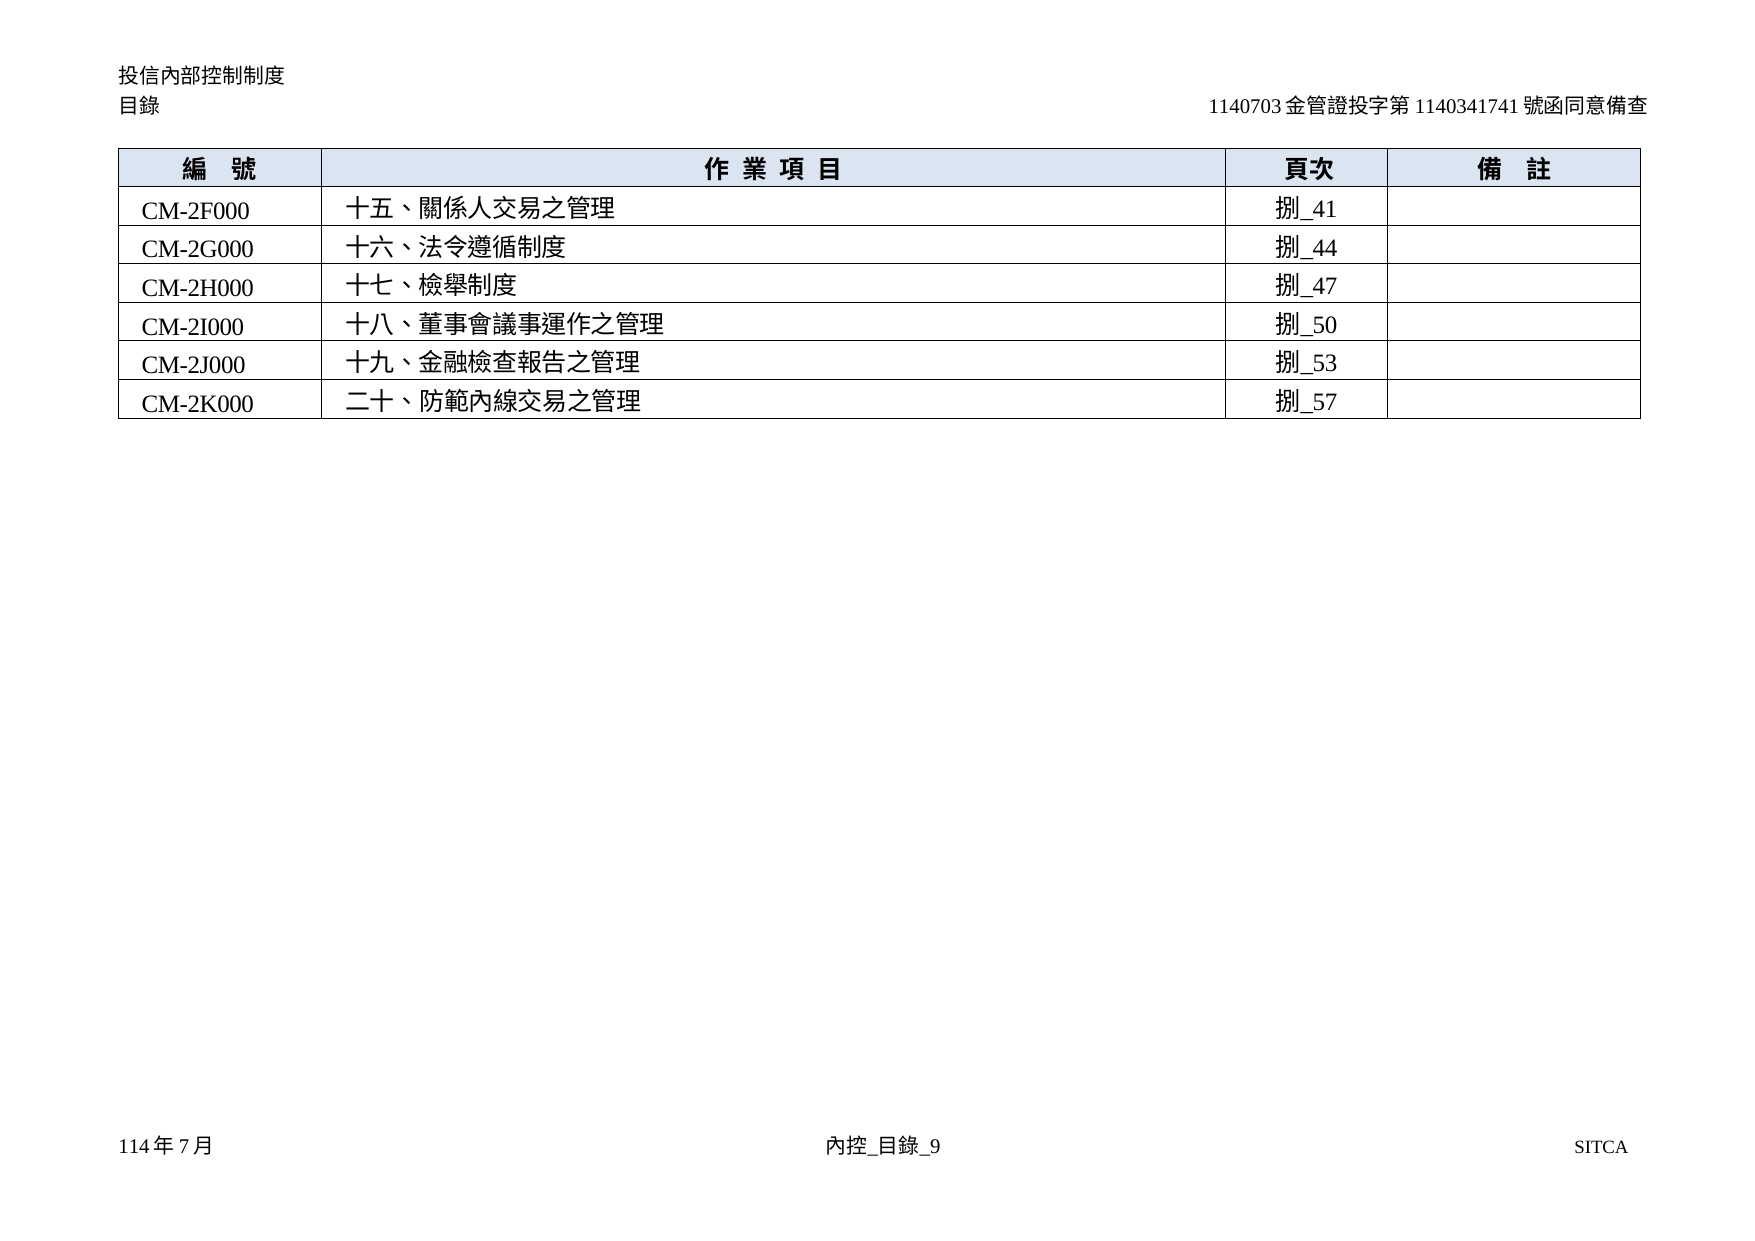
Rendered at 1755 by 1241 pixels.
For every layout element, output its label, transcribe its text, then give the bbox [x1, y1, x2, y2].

table_cell 十八、董事會議事運作之管理 [322, 303, 1225, 340]
table_cell 十五、關係人交易之管理 [322, 187, 1225, 225]
table_cell 捌_41 [1226, 187, 1387, 225]
table_cell CM-2I000 [119, 303, 321, 340]
table_cell CM-2F000 [119, 187, 321, 225]
table_header 編 號 [119, 149, 321, 186]
table_cell [1388, 226, 1640, 263]
table_header 作 業 項 目 [322, 149, 1225, 186]
table_cell [1388, 380, 1640, 417]
table_cell [1388, 187, 1640, 225]
table_cell [1388, 341, 1640, 379]
table_cell 捌_57 [1226, 380, 1387, 417]
table_cell [1388, 264, 1640, 302]
table_cell 十九、金融檢查報告之管理 [322, 341, 1225, 379]
table_cell 捌_47 [1226, 264, 1387, 302]
table_cell 二十、防範內線交易之管理 [322, 380, 1225, 417]
table_cell [1388, 303, 1640, 340]
table_cell 十六、法令遵循制度 [322, 226, 1225, 263]
table_cell 十七、檢舉制度 [322, 264, 1225, 302]
table_cell CM-2K000 [119, 380, 321, 417]
table_cell 捌_53 [1226, 341, 1387, 379]
table_cell CM-2G000 [119, 226, 321, 263]
table_header 頁次 [1226, 149, 1387, 186]
table_header 備 註 [1388, 149, 1640, 186]
table_cell CM-2H000 [119, 264, 321, 302]
table_cell 捌_44 [1226, 226, 1387, 263]
table_cell 捌_50 [1226, 303, 1387, 340]
table_cell CM-2J000 [119, 341, 321, 379]
